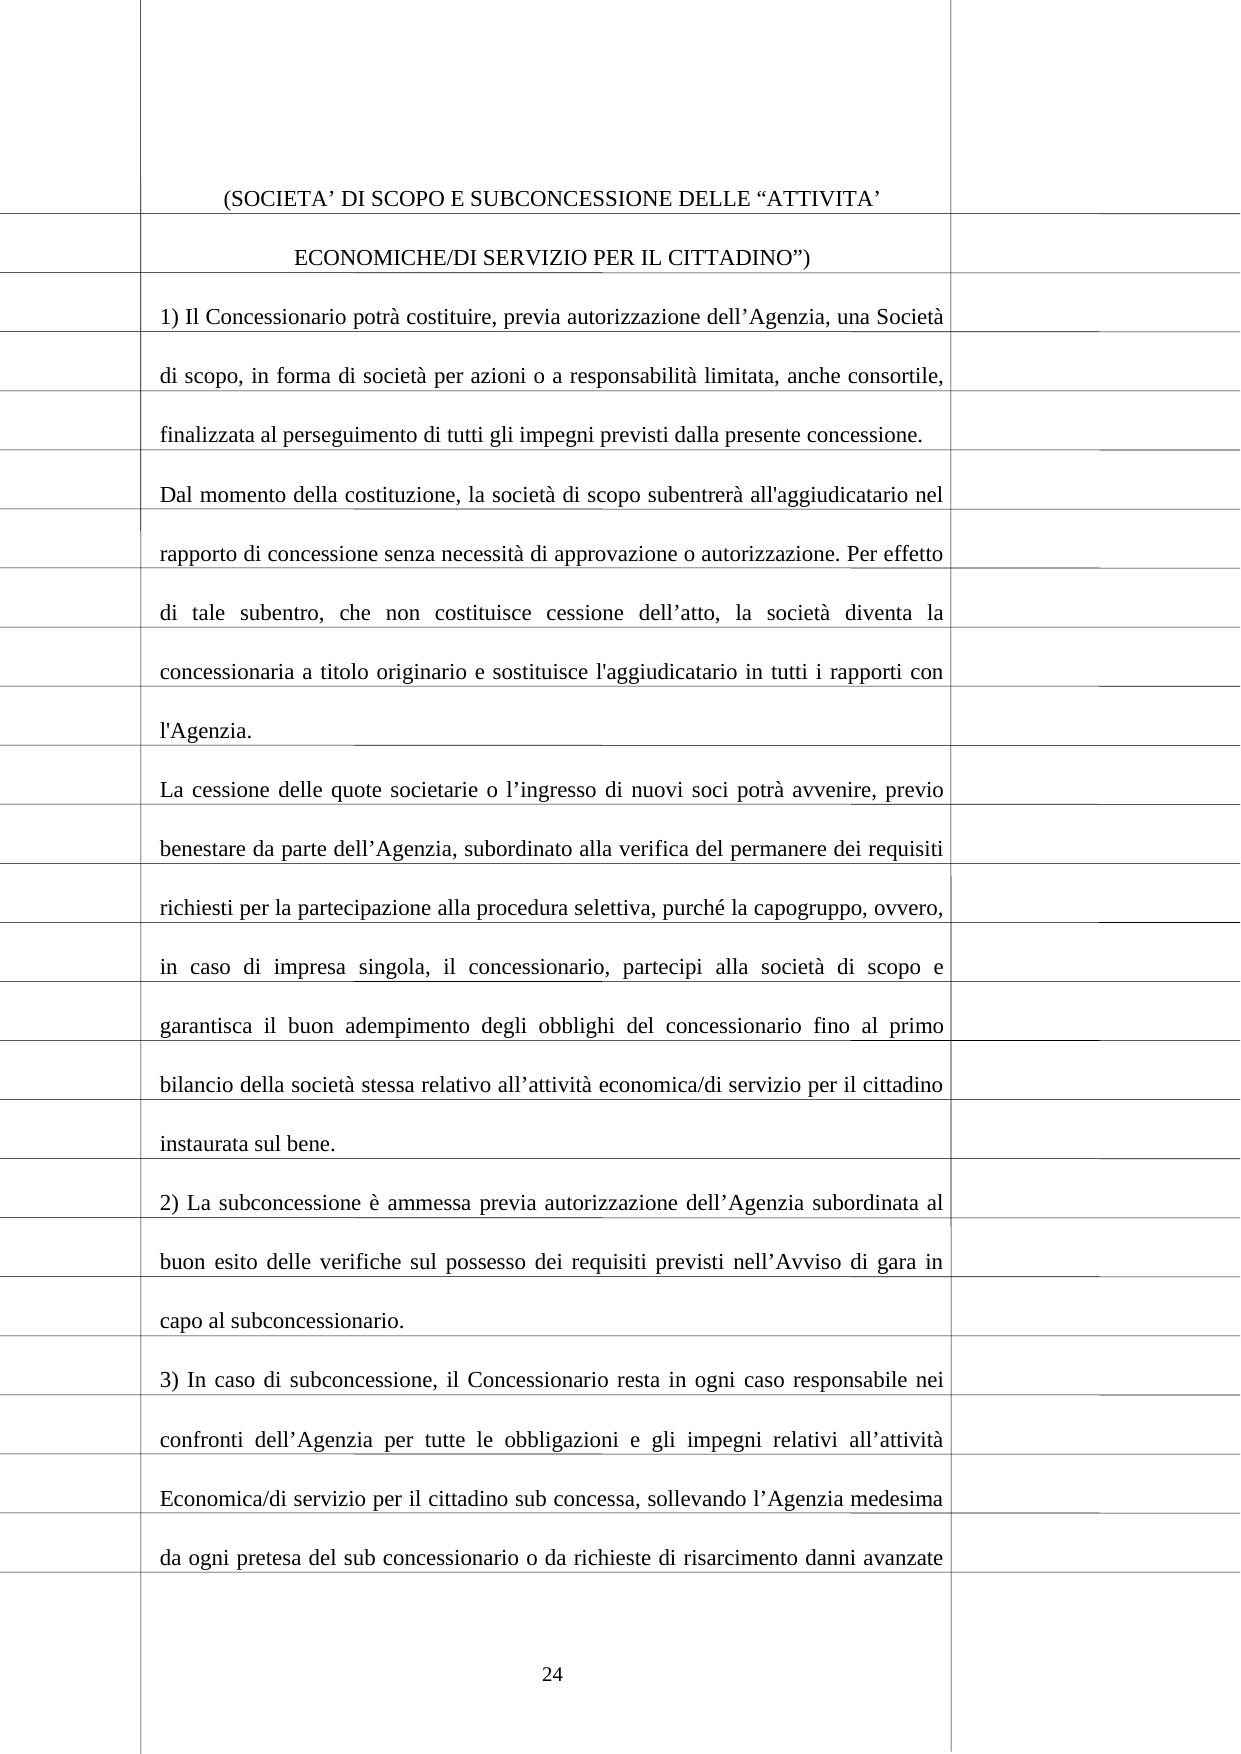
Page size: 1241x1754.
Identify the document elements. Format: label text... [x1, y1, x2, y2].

text ECONOMICHE/DI SERVIZIO PER IL CITTADINO”) [159, 214, 945, 272]
text 2) La subconcessione è ammessa previa autorizzazione dell’Agenzia subordinata al [159, 1163, 945, 1217]
text (SOCIETA’ DI SCOPO E SUBCONCESSIONE DELLE “ATTIVITA’ [159, 159, 945, 213]
text di tale subentro, che non costituisce cessione dell’atto, la società diventa la [159, 569, 945, 626]
text confronti dell’Agenzia per tutte le obbligazioni e gli impegni relativi all’attività [159, 1396, 945, 1453]
text buon esito delle verifiche sul possesso dei requisiti previsti nell’Avviso di gara in [159, 1218, 945, 1276]
text capo al subconcessionario. [159, 1277, 945, 1335]
text Economica/di servizio per il cittadino sub concessa, sollevando l’Agenzia medesima [159, 1455, 945, 1512]
text La cessione delle quote societarie o l’ingresso di nuovi soci potrà avvenire, previo [159, 750, 945, 803]
text bilancio della società stessa relativo all’attività economica/di servizio per il cittadino [159, 1041, 945, 1099]
text benestare da parte dell’Agenzia, subordinato alla verifica del permanere dei requisiti [159, 805, 945, 863]
text in caso di impresa singola, il concessionario, partecipi alla società di scopo e [159, 923, 945, 981]
text concessionaria a titolo originario e sostituisce l'aggiudicatario in tutti i rapporti con [159, 628, 945, 685]
text 3) In caso di subconcessione, il Concessionario resta in ogni caso responsabile nei [159, 1341, 945, 1394]
text da ogni pretesa del sub concessionario o da richieste di risarcimento danni avanzate [159, 1514, 945, 1571]
text 1) Il Concessionario potrà costituire, previa autorizzazione dell’Agenzia, una Società [159, 278, 945, 331]
text l'Agenzia. [159, 687, 945, 745]
text finalizzata al perseguimento di tutti gli impegni previsti dalla presente concessione. [159, 392, 945, 449]
text richiesti per la partecipazione alla procedura selettiva, purché la capogruppo, ovvero, [159, 864, 945, 922]
text garantisca il buon adempimento degli obblighi del concessionario fino al primo [159, 982, 945, 1040]
text rapporto di concessione senza necessità di approvazione o autorizzazione. Per effetto [159, 510, 945, 567]
text di scopo, in forma di società per azioni o a responsabilità limitata, anche consortile, [159, 332, 945, 390]
text instaurata sul bene. [159, 1100, 945, 1158]
text [159, 273, 945, 278]
text Dal momento della costituzione, la società di scopo subentrerà all'aggiudicatario nel [159, 455, 945, 508]
